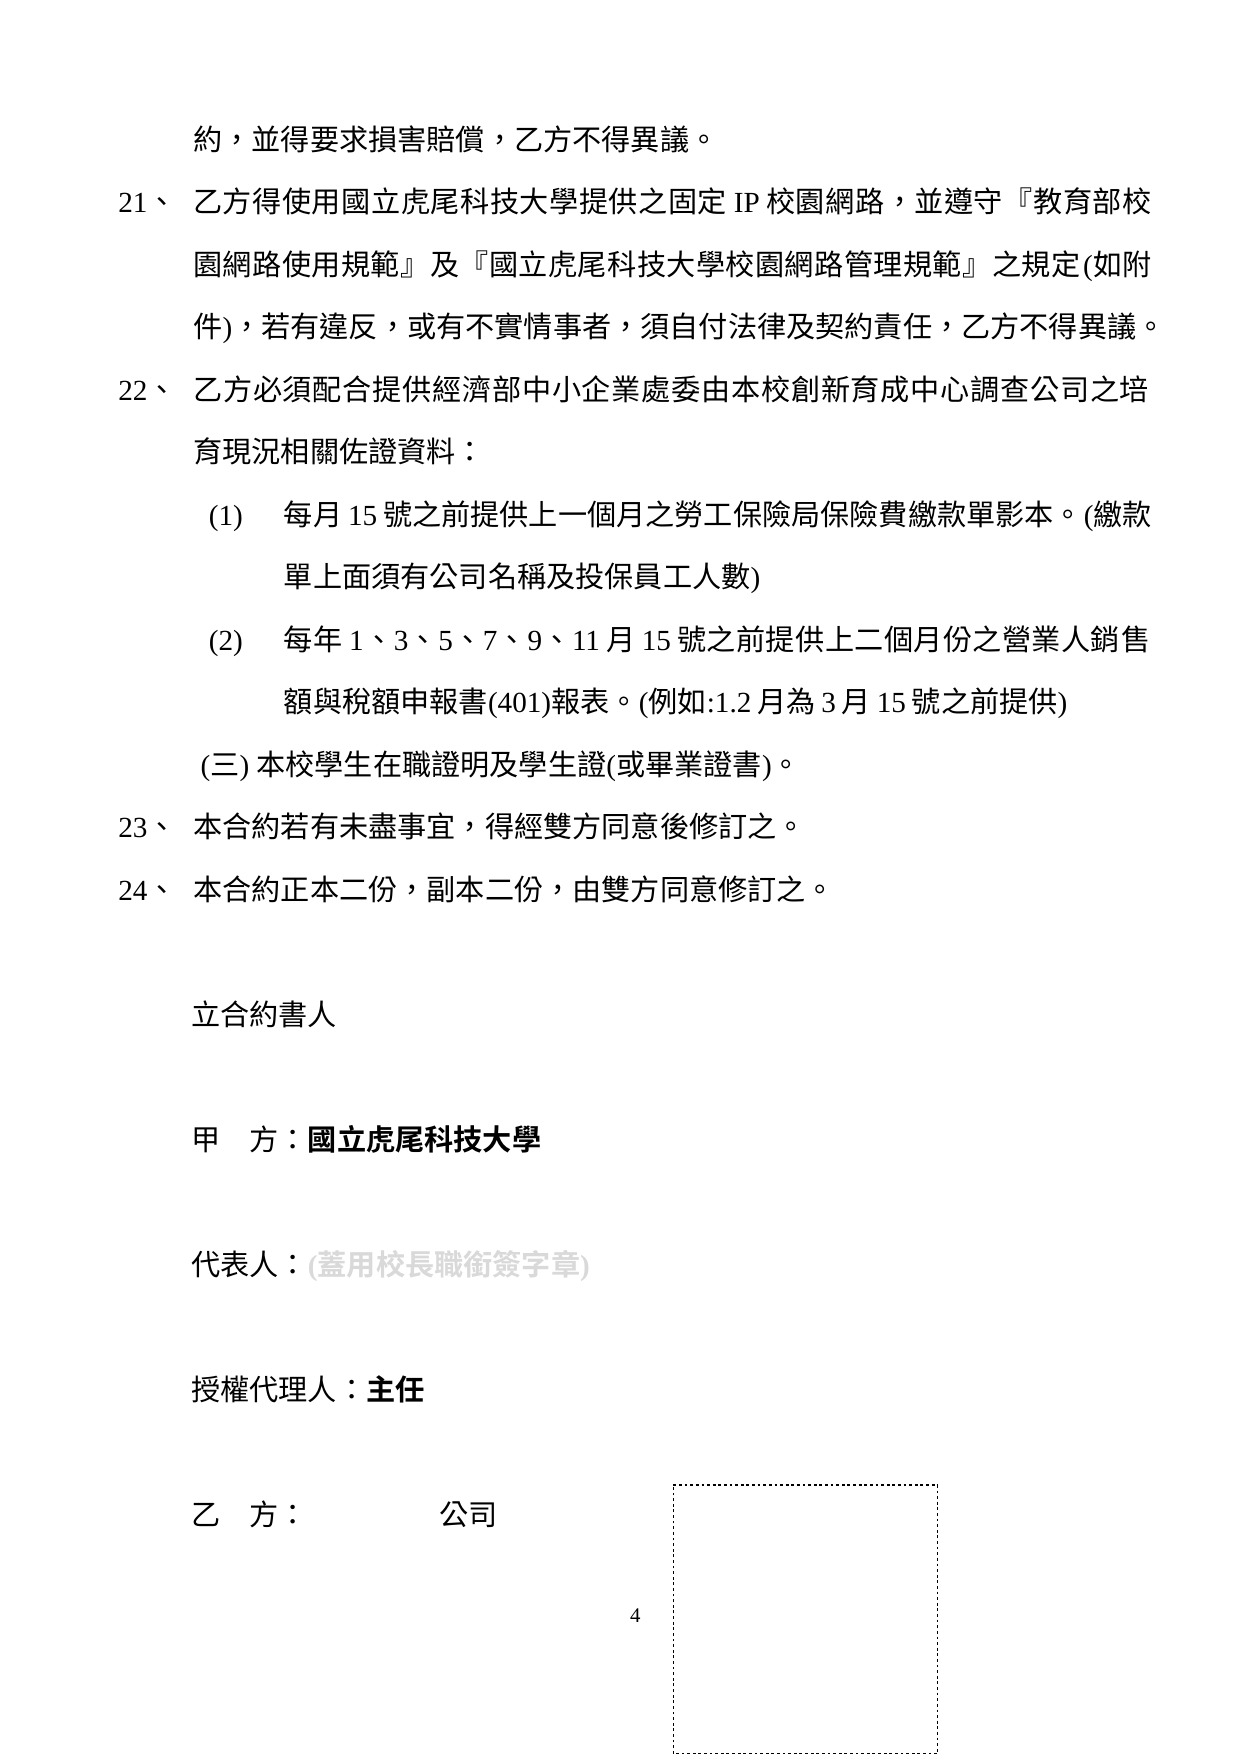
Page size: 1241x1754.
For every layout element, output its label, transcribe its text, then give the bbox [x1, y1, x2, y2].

text 代表人：(蓋用校長職銜簽字章) [118, 1221, 1152, 1283]
list 每年1、3、5、7、9、11月15號之前提供上二個月份之營業人銷售額與稅額申報書(401)報表。(例如:1.2月為3月15號之前提供) [209, 596, 1152, 721]
list 本合約正本二份，副本二份，由雙方同意修訂之。 [118, 846, 1152, 908]
text 甲 方：國立虎尾科技大學 [118, 1096, 1152, 1158]
list 每月15號之前提供上一個月之勞工保險局保險費繳款單影本。(繳款單上面須有公司名稱及投保員工人數) [209, 471, 1152, 596]
text 乙 方： 公司 [118, 1471, 1152, 1533]
list 乙方必須配合提供經濟部中小企業處委由本校創新育成中心調查公司之培育現況相關佐證資料： [118, 346, 1152, 471]
list 本合約若有未盡事宜，得經雙方同意後修訂之。 [118, 783, 1152, 846]
text (三) 本校學生在職證明及學生證(或畢業證書)。 [193, 721, 1152, 783]
list 國立虎尾科技大學創新育成中心之培育室僅供乙方作為行政與研發辦公室，進駐企業之有害廢棄物，應由進駐企業乙方依環保相關法規標準負責清理或處理，並遵守『國立虎尾科技大學職業安全衛生管理辦法』之規定(如附件)，若有違反情事及造成意外傷亡等工安事故，甲方得依據本要點終止合約，並得要求損害賠償，乙方不得異議。 [118, 96, 1152, 158]
text 授權代理人：主任 [118, 1346, 1152, 1408]
text 立合約書人 [118, 971, 1152, 1033]
list 乙方得使用國立虎尾科技大學提供之固定IP校園網路，並遵守『教育部校園網路使用規範』及『國立虎尾科技大學校園網路管理規範』之規定(如附件)，若有違反，或有不實情事者，須自付法律及契約責任，乙方不得異議。 [118, 158, 1152, 346]
